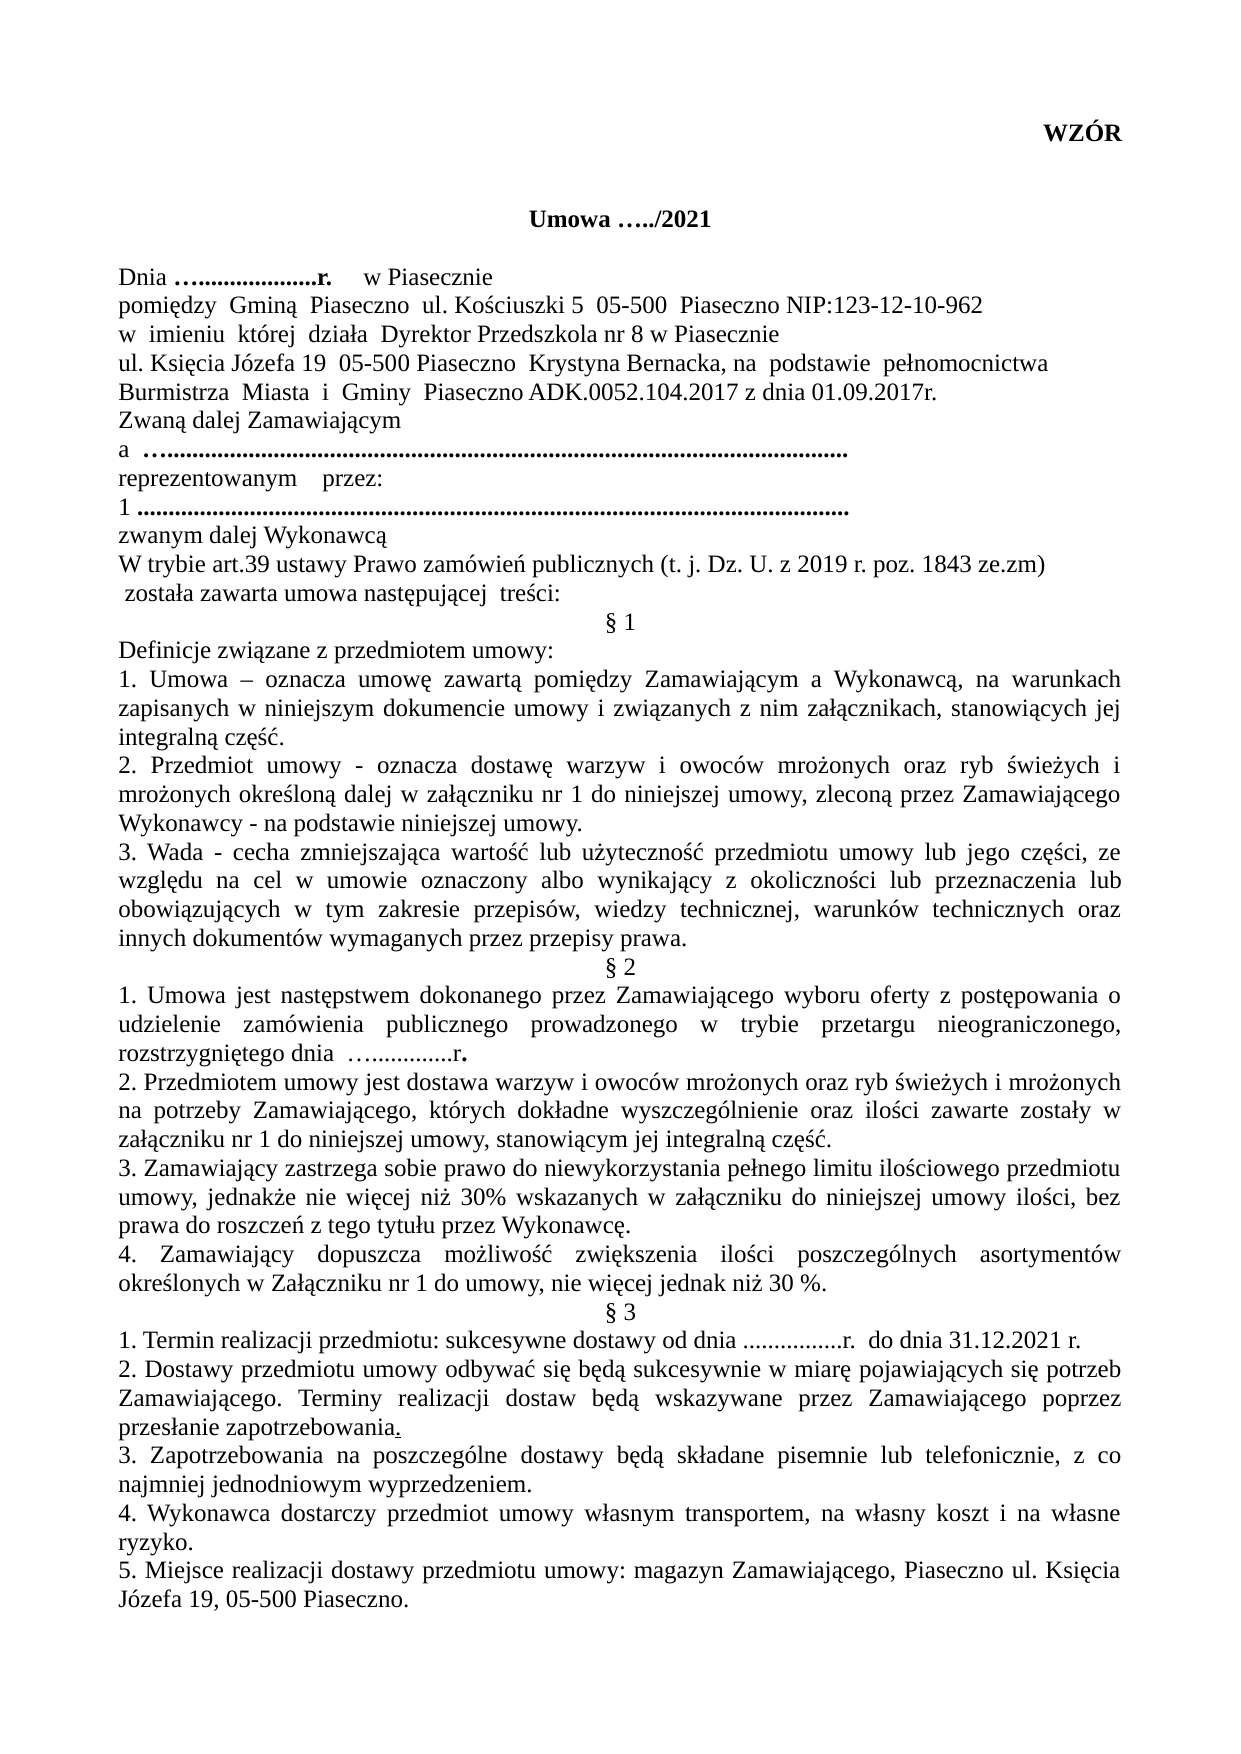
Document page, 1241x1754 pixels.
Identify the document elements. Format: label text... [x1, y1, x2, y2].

text 4. Wykonawca dostarczy przedmiot umowy własnym transportem, na własny koszt i na własne ryzyko. [118, 1498, 1122, 1556]
text 5. Miejsce realizacji dostawy przedmiotu umowy: magazyn Zamawiającego, Piaseczno ul. Księcia Józefa 19, 05-500 Piaseczno. [118, 1556, 1122, 1613]
text WZÓR [118, 118, 1122, 147]
text 1 .................................................................................................................. [118, 492, 1122, 521]
text § 2 [118, 952, 1122, 981]
text ul. Księcia Józefa 19 05-500 Piaseczno Krystyna Bernacka, na podstawie pełnomocnictwa [118, 348, 1122, 377]
text 3. Wada - cecha zmniejszająca wartość lub użyteczność przedmiotu umowy lub jego części, ze względu na cel w umowie oznaczony albo wynikający z okoliczności lub przeznaczenia lub obowiązujących w tym zakresie przepisów, wiedzy technicznej, warunków technicznych oraz innych dokumentów wymaganych przez przepisy prawa. [118, 837, 1122, 952]
text 4. Zamawiający dopuszcza możliwość zwiększenia ilości poszczególnych asortymentów określonych w Załączniku nr 1 do umowy, nie więcej jednak niż 30 %. [118, 1239, 1122, 1297]
text Definicje związane z przedmiotem umowy: [118, 636, 1122, 664]
text 2. Dostawy przedmiotu umowy odbywać się będą sukcesywnie w miarę pojawiających się potrzeb Zamawiającego. Terminy realizacji dostaw będą wskazywane przez Zamawiającego poprzez przesłanie zapotrzebowania. [118, 1354, 1122, 1441]
text § 1 [118, 607, 1122, 636]
text W trybie art.39 ustawy Prawo zamówień publicznych (t. j. Dz. U. z 2019 r. poz. 1843 ze.zm) [118, 549, 1122, 578]
text 3. Zapotrzebowania na poszczególne dostawy będą składane pisemnie lub telefonicznie, z co najmniej jednodniowym wyprzedzeniem. [118, 1441, 1122, 1498]
text 1. Umowa jest następstwem dokonanego przez Zamawiającego wyboru oferty z postępowania o udzielenie zamówienia publicznego prowadzonego w trybie przetargu nieograniczonego, rozstrzygniętego dnia ….............r. [118, 981, 1122, 1067]
text 1. Umowa – oznacza umowę zawartą pomiędzy Zamawiającym a Wykonawcą, na warunkach zapisanych w niniejszym dokumencie umowy i związanych z nim załącznikach, stanowiących jej integralną część. [118, 664, 1122, 751]
text została zawarta umowa następującej treści: [118, 578, 1122, 607]
text Umowa …../2021 [118, 204, 1122, 233]
text Dnia …...................r. w Piasecznie [118, 262, 1122, 291]
text a …............................................................................................................. [118, 434, 1122, 463]
text w imieniu której działa Dyrektor Przedszkola nr 8 w Piasecznie [118, 319, 1122, 348]
text Burmistrza Miasta i Gminy Piaseczno ADK.0052.104.2017 z dnia 01.09.2017r. [118, 377, 1122, 406]
text reprezentowanym przez: [118, 463, 1122, 492]
text Zwaną dalej Zamawiającym [118, 406, 1122, 434]
text 1. Termin realizacji przedmiotu: sukcesywne dostawy od dnia ................r. do dnia 31.12.2021 r. [118, 1326, 1122, 1354]
text zwanym dalej Wykonawcą [118, 521, 1122, 549]
text 3. Zamawiający zastrzega sobie prawo do niewykorzystania pełnego limitu ilościowego przedmiotu umowy, jednakże nie więcej niż 30% wskazanych w załączniku do niniejszej umowy ilości, bez prawa do roszczeń z tego tytułu przez Wykonawcę. [118, 1153, 1122, 1239]
text § 3 [118, 1297, 1122, 1326]
text 2. Przedmiotem umowy jest dostawa warzyw i owoców mrożonych oraz ryb świeżych i mrożonych na potrzeby Zamawiającego, których dokładne wyszczególnienie oraz ilości zawarte zostały w załączniku nr 1 do niniejszej umowy, stanowiącym jej integralną część. [118, 1067, 1122, 1153]
text 2. Przedmiot umowy - oznacza dostawę warzyw i owoców mrożonych oraz ryb świeżych i mrożonych określoną dalej w załączniku nr 1 do niniejszej umowy, zleconą przez Zamawiającego Wykonawcy - na podstawie niniejszej umowy. [118, 751, 1122, 837]
text pomiędzy Gminą Piaseczno ul. Kościuszki 5 05-500 Piaseczno NIP:123-12-10-962 [118, 291, 1122, 319]
